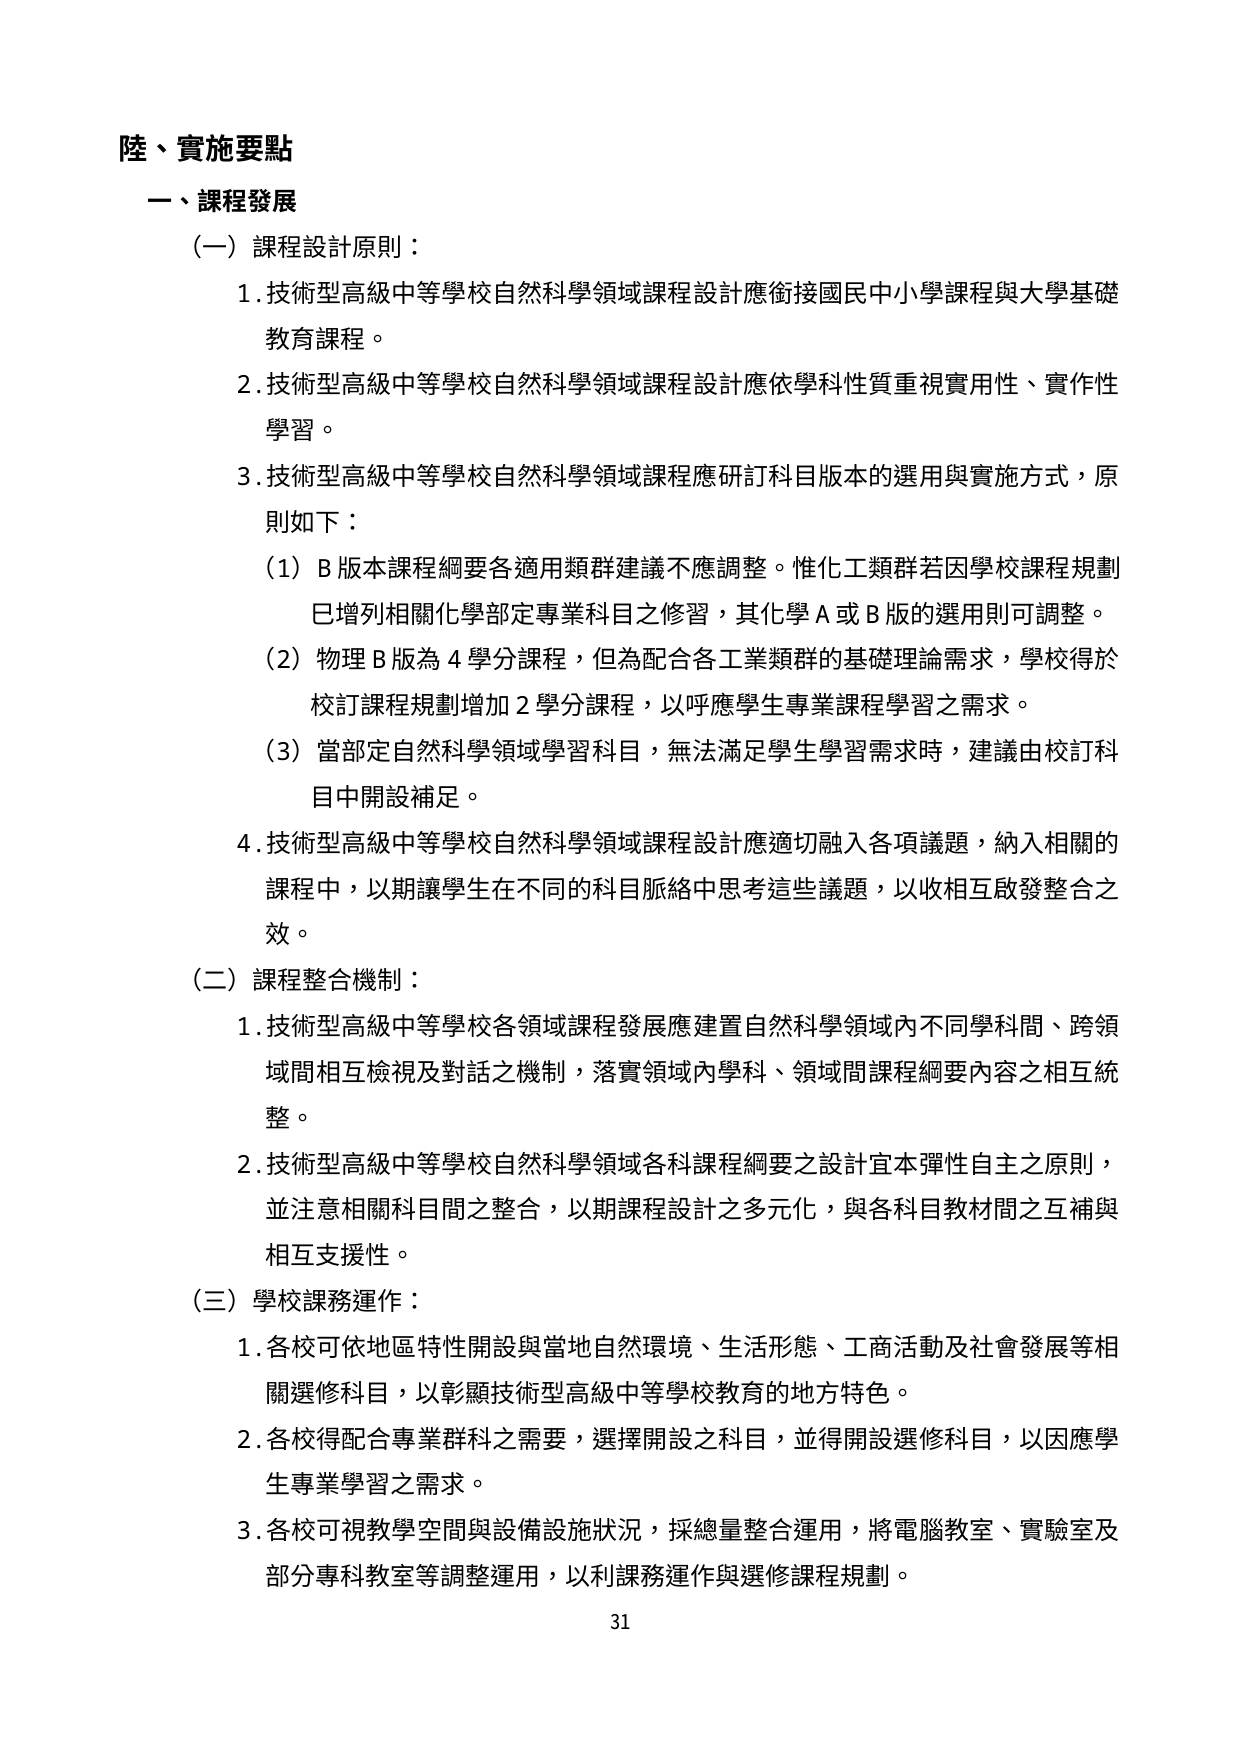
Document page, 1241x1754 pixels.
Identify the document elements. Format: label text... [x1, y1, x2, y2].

text 4.技術型高級中等學校自然科學領域課程設計應適切融入各項議題，納入相關的課程中，以期讓學生在不同的科目脈絡中思考這些議題，以收相互啟發整合之效。 [236, 816, 1122, 953]
text （1）B版本課程綱要各適用類群建議不應調整。惟化工類群若因學校課程規劃巳增列相關化學部定專業科目之修習，其化學A或B版的選用則可調整。 [251, 541, 1122, 632]
text 1.各校可依地區特性開設與當地自然環境、生活形態、工商活動及社會發展等相關選修科目，以彰顯技術型高級中等學校教育的地方特色。 [236, 1320, 1122, 1411]
text （二）課程整合機制： [177, 953, 1122, 999]
text 3.技術型高級中等學校自然科學領域課程應研訂科目版本的選用與實施方式，原則如下： [236, 449, 1122, 541]
text （2）物理B版為4學分課程，但為配合各工業類群的基礎理論需求，學校得於校訂課程規劃增加2學分課程，以呼應學生專業課程學習之需求。 [251, 632, 1122, 724]
text 2.技術型高級中等學校自然科學領域課程設計應依學科性質重視實用性、實作性學習。 [236, 357, 1122, 449]
text 1.技術型高級中等學校自然科學領域課程設計應銜接國民中小學課程與大學基礎教育課程。 [236, 266, 1122, 357]
text （一）課程設計原則： [177, 220, 1122, 266]
text 1.技術型高級中等學校各領域課程發展應建置自然科學領域內不同學科間、跨領域間相互檢視及對話之機制，落實領域內學科、領域間課程綱要內容之相互統整。 [236, 999, 1122, 1136]
text 陸、實施要點 [118, 123, 1122, 169]
text 2.技術型高級中等學校自然科學領域各科課程綱要之設計宜本彈性自主之原則，並注意相關科目間之整合，以期課程設計之多元化，與各科目教材間之互補與相互支援性。 [236, 1136, 1122, 1274]
text 2.各校得配合專業群科之需要，選擇開設之科目，並得開設選修科目，以因應學生專業學習之需求。 [236, 1411, 1122, 1503]
text （3）當部定自然科學領域學習科目，無法滿足學生學習需求時，建議由校訂科目中開設補足。 [251, 724, 1122, 816]
text （三）學校課務運作： [177, 1274, 1122, 1320]
text 3.各校可視教學空間與設備設施狀況，採總量整合運用，將電腦教室、實驗室及部分專科教室等調整運用，以利課務運作與選修課程規劃。 [236, 1503, 1122, 1595]
text 一、課程發展 [118, 174, 1122, 220]
